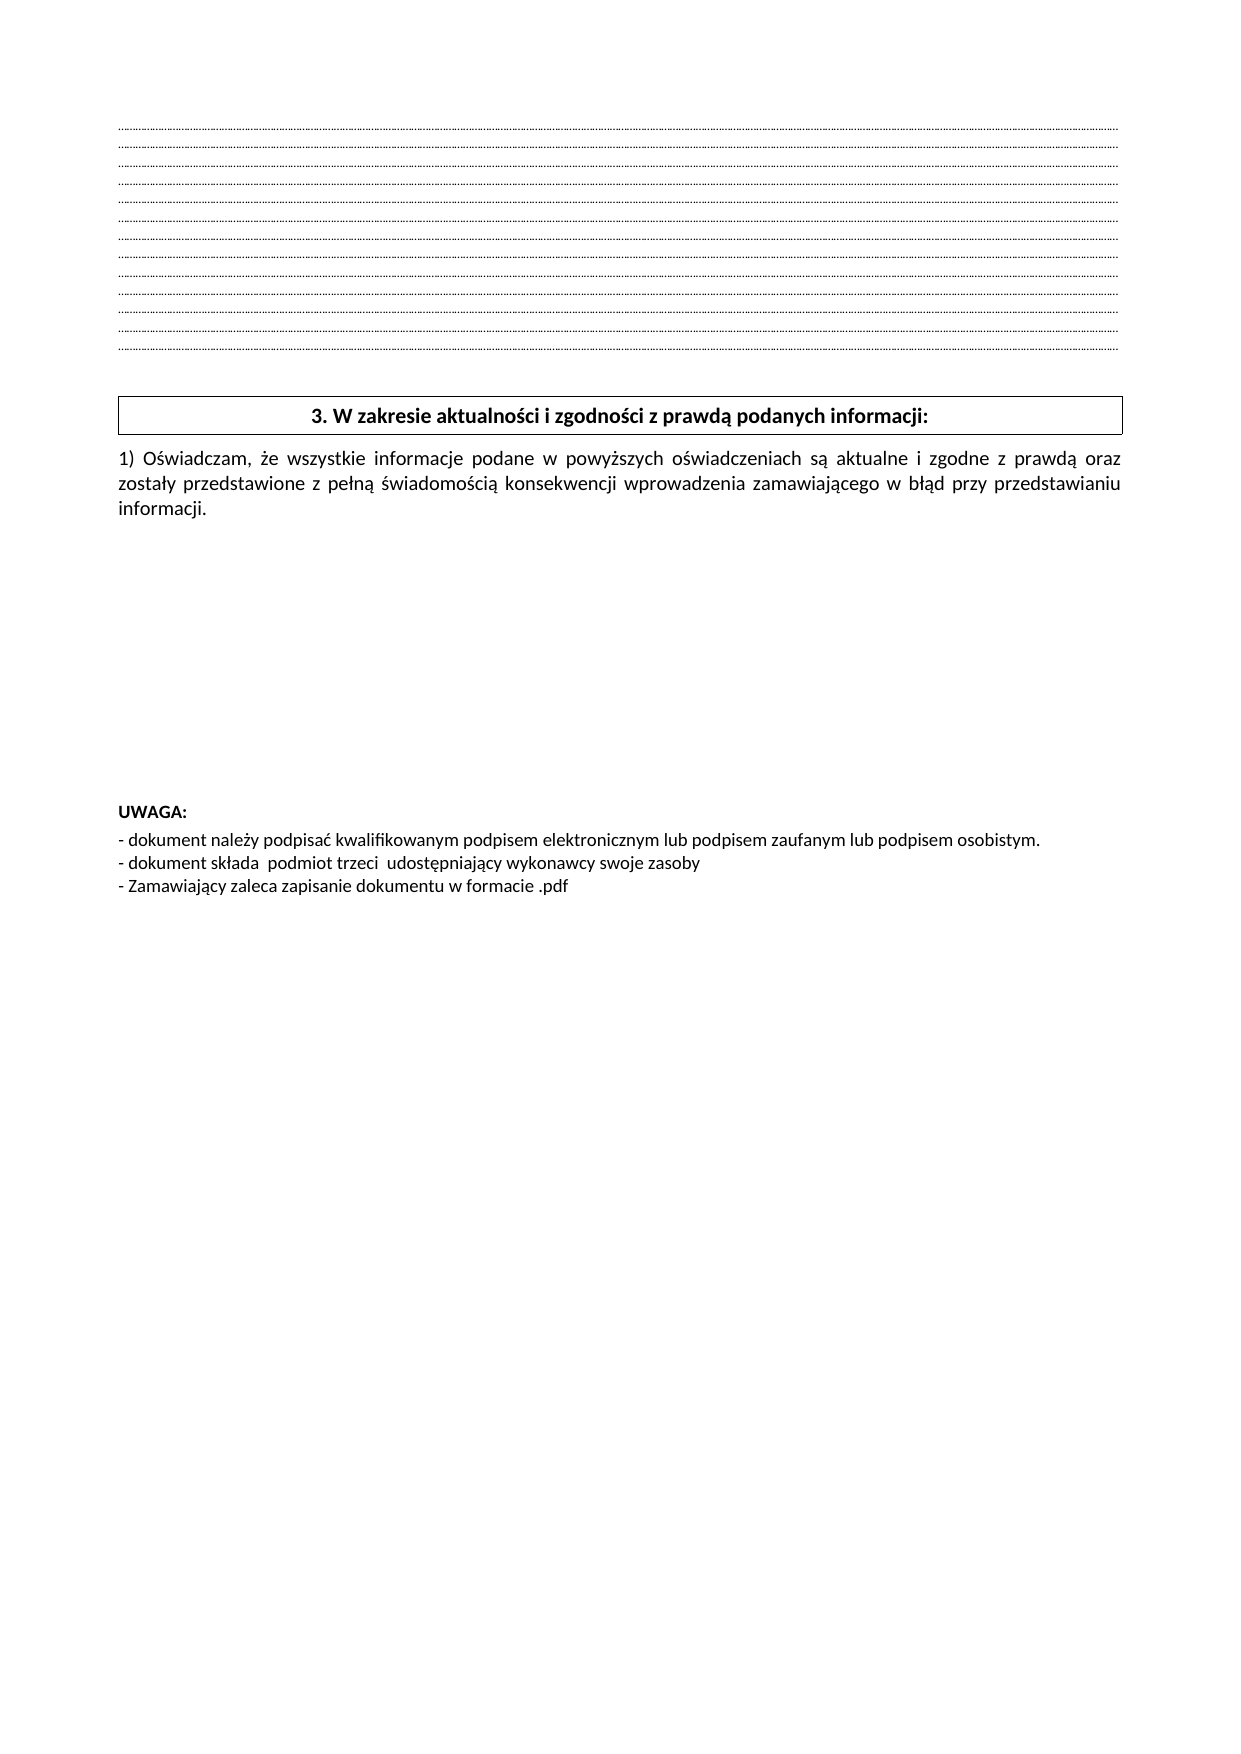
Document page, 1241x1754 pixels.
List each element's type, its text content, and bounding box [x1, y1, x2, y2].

text - Zamawiający zaleca zapisanie dokumentu w formacie .pdf [118, 874, 1122, 897]
text …………………………………………………………………………………………………………………………………………………………………………………………………………………………………………………………………………………………………………………… ……………………………………………………………………………………………………………………………………………………………………………………………………………………………………………………………………………………………………………………………………………………………………………………………………………………………………………………………………………………………………………………………………………………………………………………………………………………………………………………………………………………………………………………………………………………………………………………………………………………………………………………………………………………………………………………………………………………………… ……………………………………………………………………………………………………………………………………………………………………………………………………………………………………………………………………………………………………………………………………………………………………………………………………………………………………………………………………………………………………………………………………………………………………………………………………………………………………………………………………………………………………………………………………………………………………………………………………………………………………………………………………………………………………………………………………………………………………………………………………………………………………………………………………………………………………………………………………………………………………………………………………………………………………………………………………………………………………………………………………………………………………………………………………………………………………………………………………………………………………………………………………………………………………………………………………………………………………………………………………………………………………………………………………………………………………………………………………………………………………………………………………………………………………………………………… ……………………………………………………………………………………………………………………………………………………………………………………………………………………………………………………………………………………………………………………………………………………………………………………………………………………………………………………………………………………………………………………………………………………………………………………………………………………………………………………………………………………………………………………………………………………………………………………………………………………………………………………………………………………………………………………………………………………………… [118, 118, 1122, 353]
text - dokument składa podmiot trzeci udostępniający wykonawcy swoje zasoby [118, 852, 1122, 874]
table_header 3. W zakresie aktualności i zgodności z prawdą podanych informacji: [119, 397, 1122, 434]
text UWAGA: [118, 800, 1122, 823]
text 1) Oświadczam, że wszystkie informacje podane w powyższych oświadczeniach są aktualne i zgodne z prawdą oraz zostały przedstawione z pełną świadomością konsekwencji wprowadzenia zamawiającego w błąd przy przedstawianiu informacji. [118, 446, 1122, 521]
text - dokument należy podpisać kwalifikowanym podpisem elektronicznym lub podpisem zaufanym lub podpisem osobistym. [118, 829, 1122, 852]
